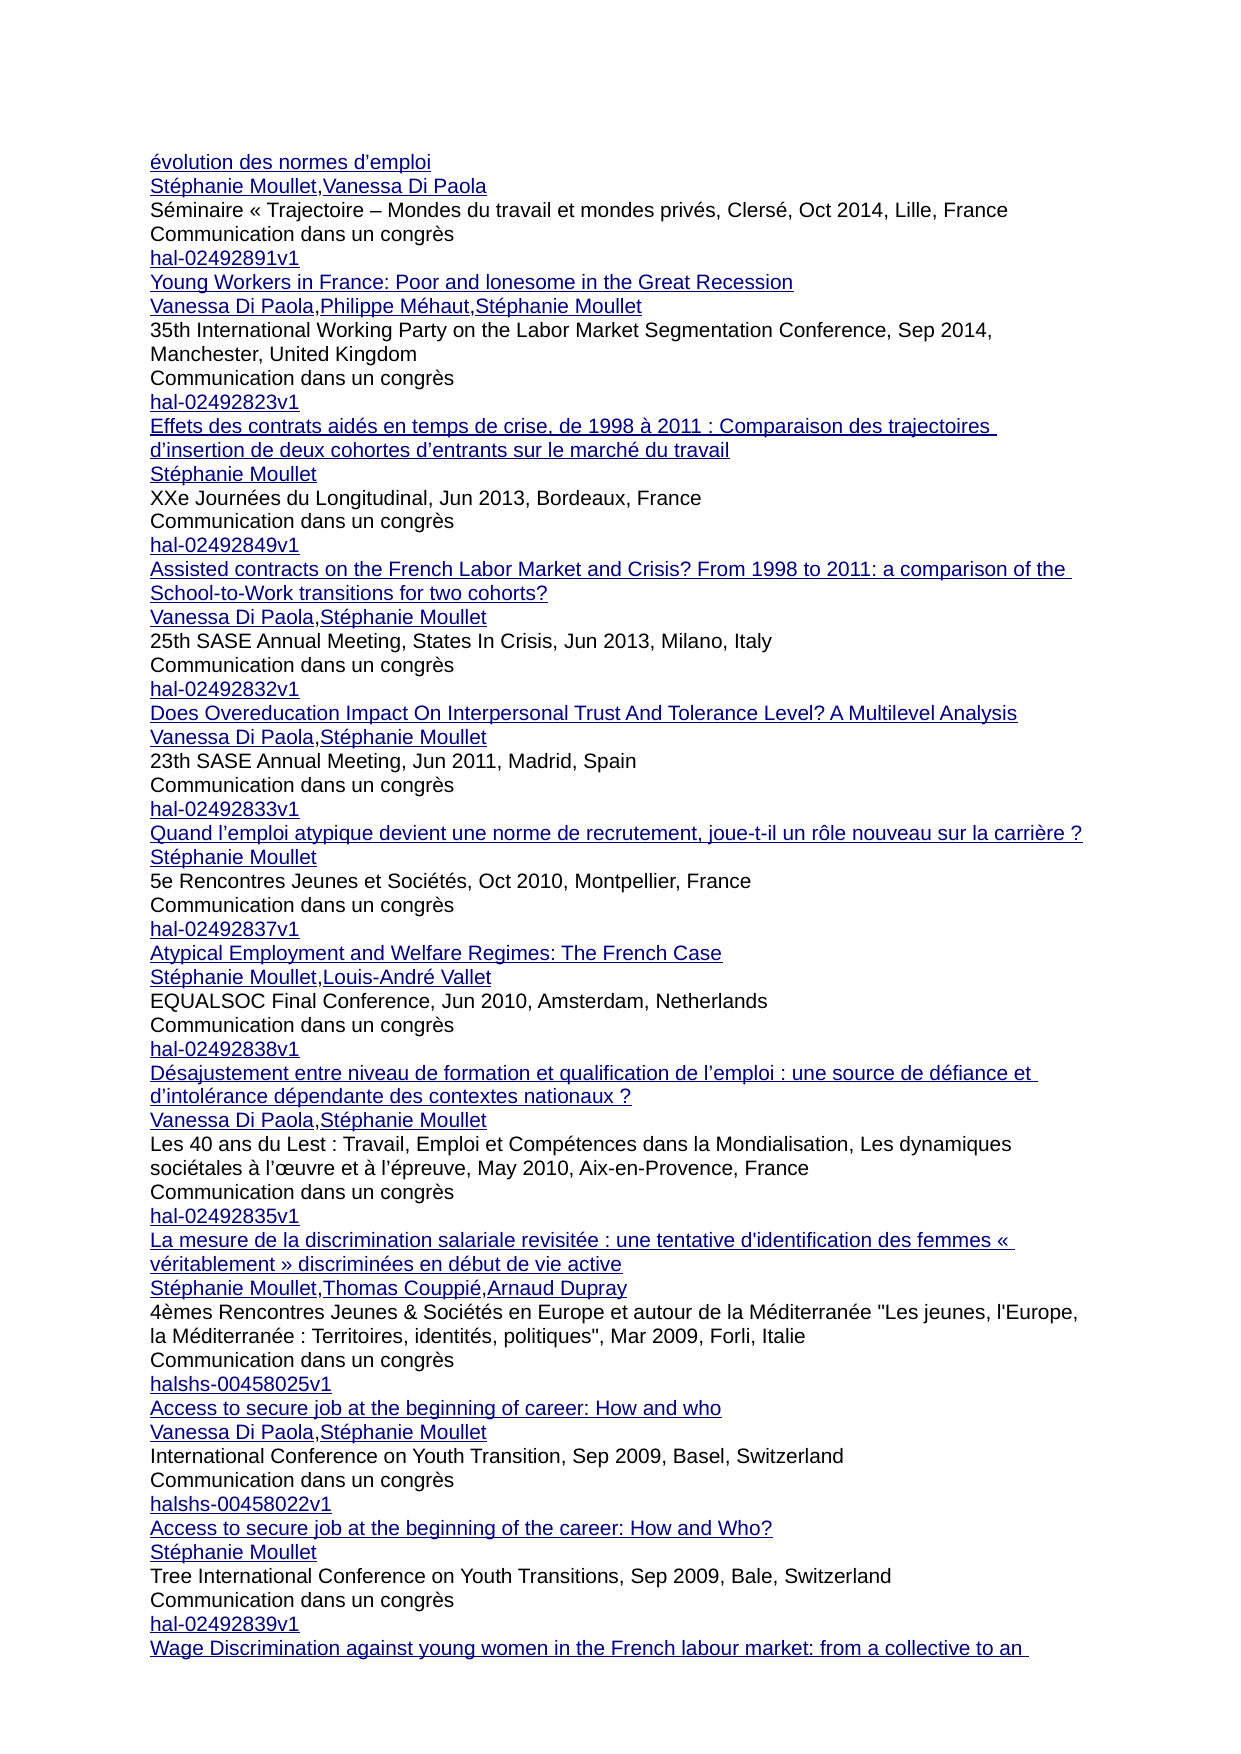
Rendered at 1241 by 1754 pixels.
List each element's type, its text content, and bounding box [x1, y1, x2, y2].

table_cell évolution des normes d’emploi Stéphanie Moullet,Vanessa Di Paola Séminaire « Trajectoire – Mondes du travail et mondes privés, Clersé, Oct 2014, Lille, France Communication dans un congrès hal-02492891v1 [150, 150, 1090, 270]
table_cell Wage Discrimination against young women in the French labour market: from a collective to an [150, 1635, 1090, 1659]
table_cell Does Overeducation Impact On Interpersonal Trust And Tolerance Level? A Multilevel Analysis Vanessa Di Paola,Stéphanie Moullet 23th SASE Annual Meeting, Jun 2011, Madrid, Spain Communication dans un congrès hal-02492833v1 [150, 701, 1090, 821]
table_cell Access to secure job at the beginning of career: How and who Vanessa Di Paola,Stéphanie Moullet International Conference on Youth Transition, Sep 2009, Basel, Switzerland Communication dans un congrès halshs-00458022v1 [150, 1396, 1090, 1516]
table_cell Effets des contrats aidés en temps de crise, de 1998 à 2011 : Comparaison des trajectoires d’insertion de deux cohortes d’entrants sur le marché du travail Stéphanie Moullet XXe Journées du Longitudinal, Jun 2013, Bordeaux, France Communication dans un congrès hal-02492849v1 [150, 414, 1090, 557]
table_cell Assisted contracts on the French Labor Market and Crisis? From 1998 to 2011: a comparison of the School-to-Work transitions for two cohorts? Vanessa Di Paola,Stéphanie Moullet 25th SASE Annual Meeting, States In Crisis, Jun 2013, Milano, Italy Communication dans un congrès hal-02492832v1 [150, 557, 1090, 701]
table_cell La mesure de la discrimination salariale revisitée : une tentative d'identification des femmes « véritablement » discriminées en début de vie active Stéphanie Moullet,Thomas Couppié,Arnaud Dupray 4èmes Rencontres Jeunes & Sociétés en Europe et autour de la Méditerranée "Les jeunes, l'Europe, la Méditerranée : Territoires, identités, politiques", Mar 2009, Forli, Italie Communication dans un congrès halshs-00458025v1 [150, 1228, 1090, 1396]
table_cell Quand l’emploi atypique devient une norme de recrutement, joue-t-il un rôle nouveau sur la carrière ? Stéphanie Moullet 5e Rencontres Jeunes et Sociétés, Oct 2010, Montpellier, France Communication dans un congrès hal-02492837v1 [150, 821, 1090, 941]
table_cell Atypical Employment and Welfare Regimes: The French Case Stéphanie Moullet,Louis-André Vallet EQUALSOC Final Conference, Jun 2010, Amsterdam, Netherlands Communication dans un congrès hal-02492838v1 [150, 941, 1090, 1060]
table_cell Access to secure job at the beginning of the career: How and Who? Stéphanie Moullet Tree International Conference on Youth Transitions, Sep 2009, Bale, Switzerland Communication dans un congrès hal-02492839v1 [150, 1516, 1090, 1635]
table_cell Désajustement entre niveau de formation et qualification de l’emploi : une source de défiance et d’intolérance dépendante des contextes nationaux ? Vanessa Di Paola,Stéphanie Moullet Les 40 ans du Lest : Travail, Emploi et Compétences dans la Mondialisation, Les dynamiques sociétales à l’œuvre et à l’épreuve, May 2010, Aix-en-Provence, France Communication dans un congrès hal-02492835v1 [150, 1060, 1090, 1228]
table_cell Young Workers in France: Poor and lonesome in the Great Recession Vanessa Di Paola,Philippe Méhaut,Stéphanie Moullet 35th International Working Party on the Labor Market Segmentation Conference, Sep 2014, Manchester, United Kingdom Communication dans un congrès hal-02492823v1 [150, 270, 1090, 413]
